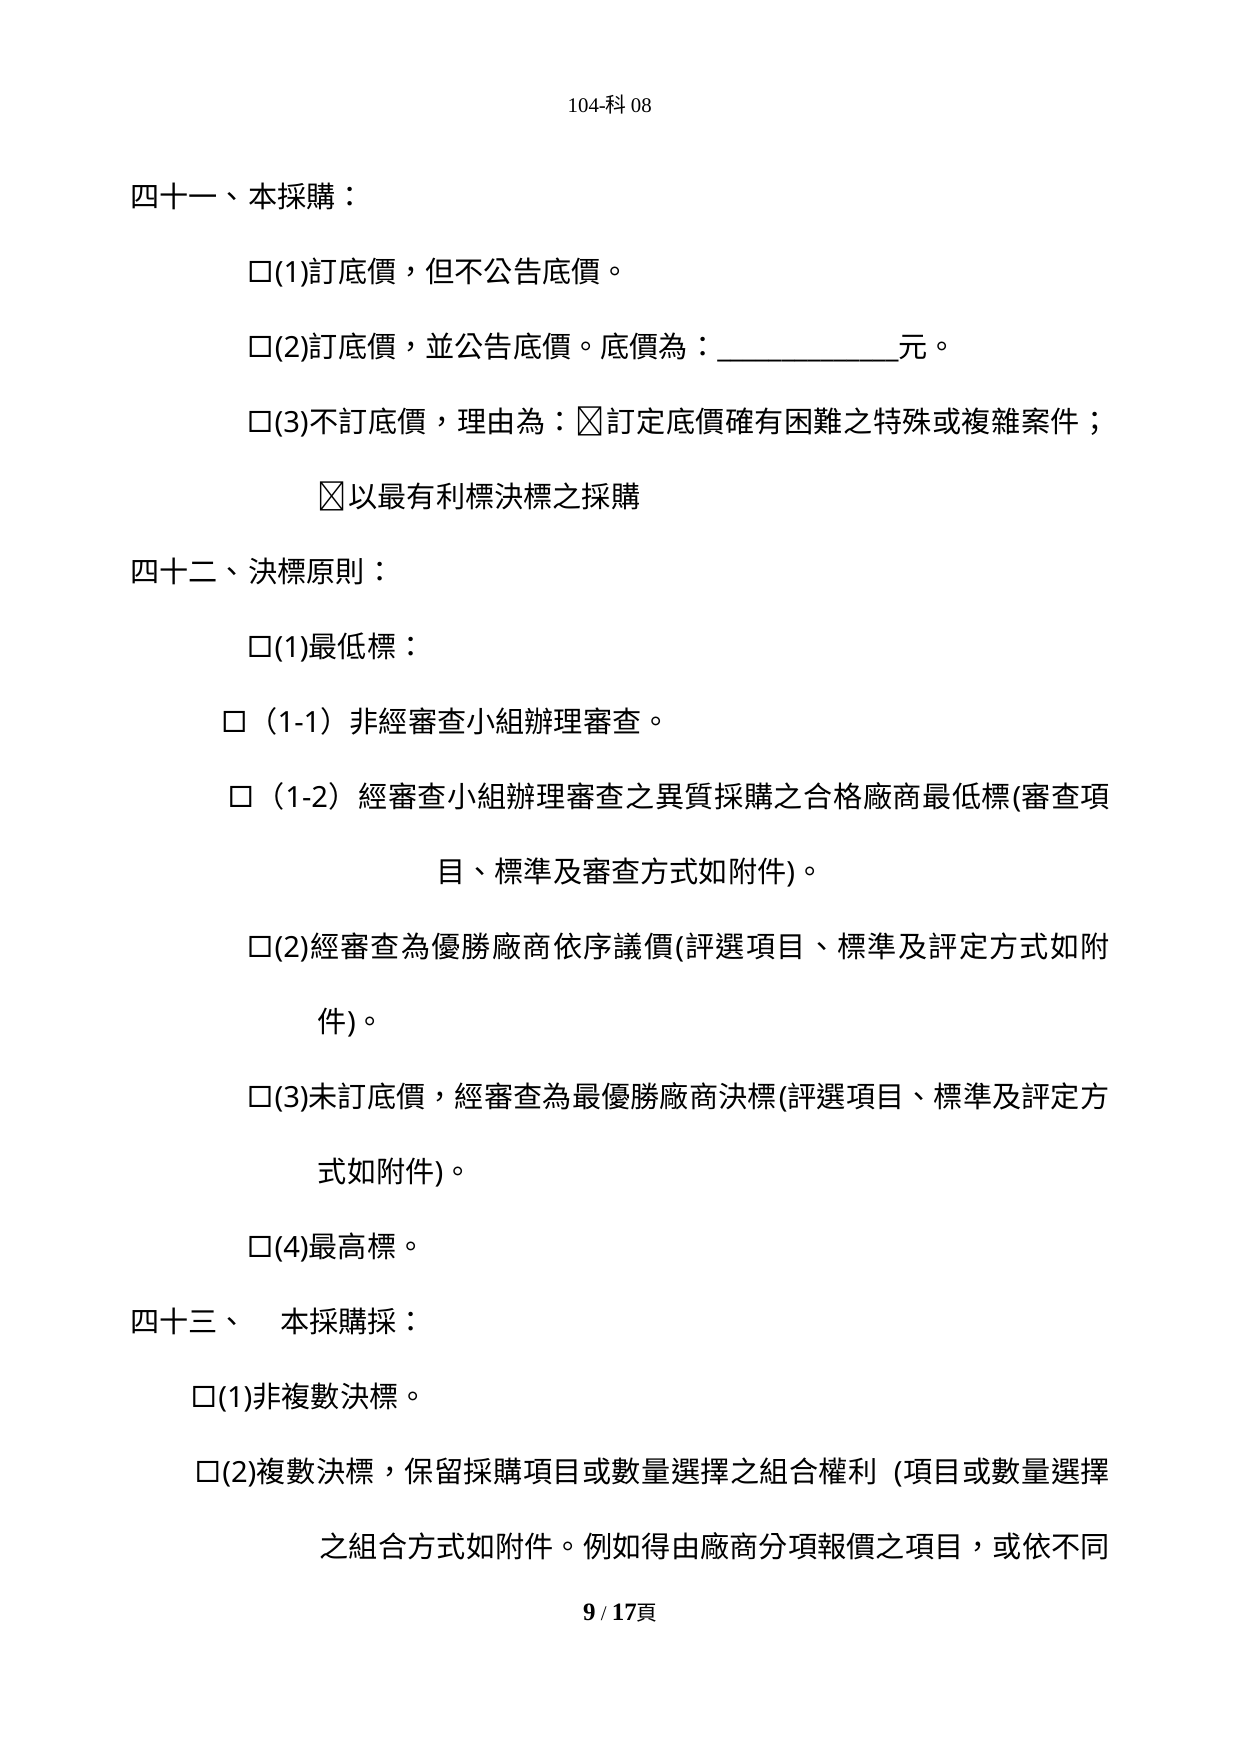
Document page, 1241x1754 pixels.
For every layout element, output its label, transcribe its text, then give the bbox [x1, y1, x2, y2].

text (1)最低標： [247, 607, 1110, 682]
text (2)經審查為優勝廠商依序議價(評選項目、標準及評定方式如附件)。 [247, 907, 1110, 1057]
text （1-1）非經審查小組辦理審查。 [130, 682, 1110, 757]
list 決標原則： [130, 532, 1110, 607]
text (1)非複數決標。 [130, 1357, 1110, 1432]
text (2)複數決標，保留採購項目或數量選擇之組合權利 (項目或數量選擇之組合方式如附件。例如得由廠商分項報價之項目，或依不同 [130, 1432, 1110, 1582]
text (1)訂底價，但不公告底價。 [247, 232, 1110, 307]
text (4)最高標。 [247, 1207, 1110, 1282]
text (2)訂底價，並公告底價。底價為：______________元。 [247, 307, 1110, 382]
text (3)不訂底價，理由為：訂定底價確有困難之特殊或複雜案件；以最有利標決標之採購 [247, 382, 1110, 532]
text （1-2）經審查小組辦理審查之異質採購之合格廠商最低標(審查項目、標準及審查方式如附件)。 [130, 757, 1110, 907]
list 本採購： [130, 157, 1110, 232]
text (3)未訂底價，經審查為最優勝廠商決標(評選項目、標準及評定方式如附件)。 [247, 1057, 1110, 1207]
list 本採購採： [130, 1282, 1110, 1357]
